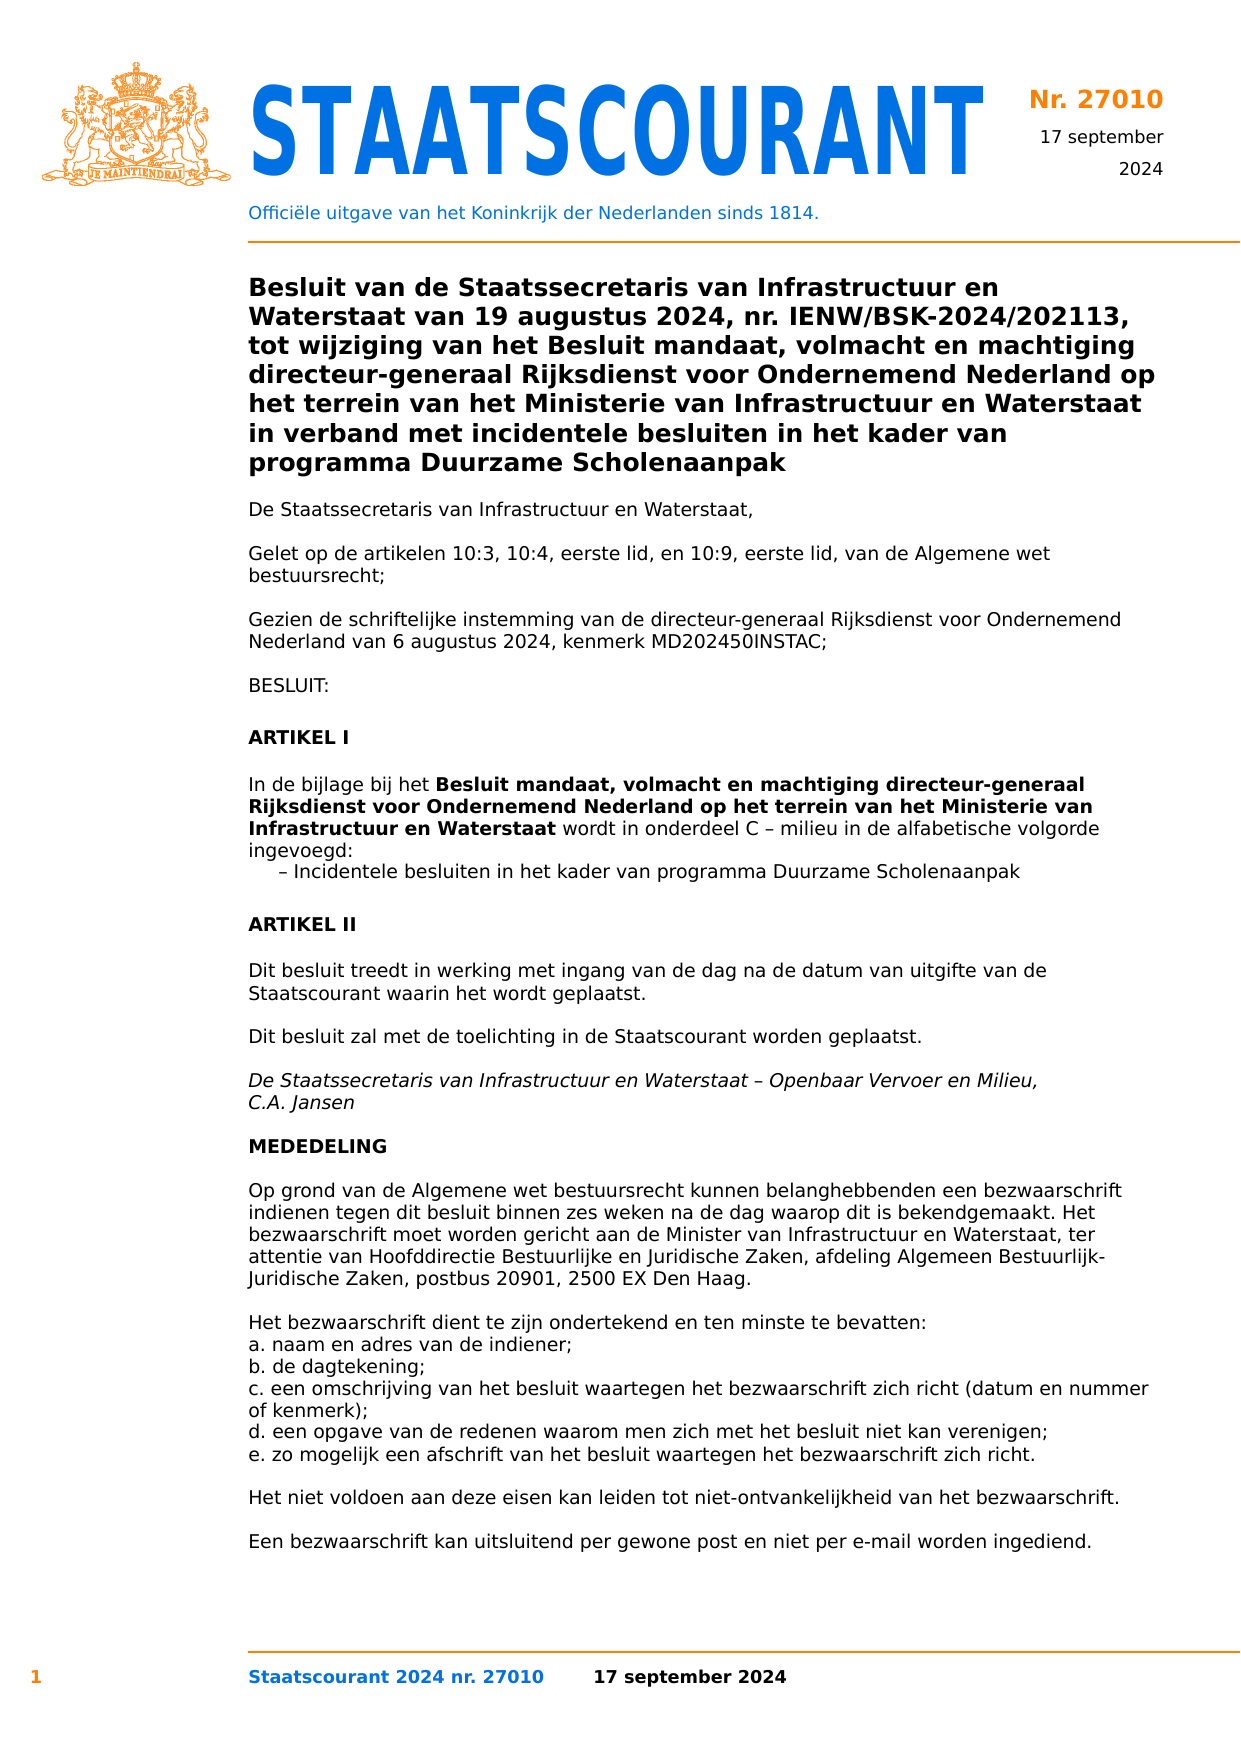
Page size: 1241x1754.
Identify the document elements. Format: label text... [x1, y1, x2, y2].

subtitle ARTIKEL I [248, 727, 1163, 748]
text Dit besluit treedt in werking met ingang van de dag na de datum van uitgifte van de Staatscourant waarin het wordt geplaatst. [248, 960, 1163, 1004]
text c. een omschrijving van het besluit waartegen het bezwaarschrift zich richt (datum en nummer of kenmerk); [248, 1377, 1163, 1421]
text Dit besluit zal met de toelichting in de Staatscourant worden geplaatst. [248, 1026, 1163, 1048]
text – Incidentele besluiten in het kader van programma Duurzame Scholenaanpak [278, 861, 1163, 883]
text Op grond van de Algemene wet bestuursrecht kunnen belanghebbenden een bezwaarschrift indienen tegen dit besluit binnen zes weken na de dag waarop dit is bekendgemaakt. Het bezwaarschrift moet worden gericht aan de Minister van Infrastructuur en Waterstaat, ter attentie van Hoofddirectie Bestuurlijke en Juridische Zaken, afdeling Algemeen Bestuurlijk-Juridische Zaken, postbus 20901, 2500 EX Den Haag. [248, 1180, 1163, 1290]
table_header [25, 62, 248, 241]
text BESLUIT: [248, 674, 1163, 697]
table_cell 2024 [998, 153, 1240, 203]
text In de bijlage bij het Besluit mandaat, volmacht en machtiging directeur-generaal Rijksdienst voor Ondernemend Nederland op het terrein van het Ministerie van Infrastructuur en Waterstaat wordt in onderdeel C – milieu in de alfabetische volgorde ingevoegd: [248, 773, 1163, 861]
text b. de dagtekening; [248, 1356, 1163, 1377]
subtitle ARTIKEL II [248, 913, 1163, 935]
table_header Nr. 27010 [998, 62, 1240, 121]
table_cell 17 september [998, 121, 1240, 153]
table_header STAATSCOURANT [248, 62, 998, 203]
text Het niet voldoen aan deze eisen kan leiden tot niet-ontvankelijkheid van het bezwaarschrift. [248, 1487, 1163, 1509]
text e. zo mogelijk een afschrift van het besluit waartegen het bezwaarschrift zich richt. [248, 1443, 1163, 1465]
text Een bezwaarschrift kan uitsluitend per gewone post en niet per e-mail worden ingediend. [248, 1531, 1163, 1553]
text Gezien de schriftelijke instemming van de directeur-generaal Rijksdienst voor Ondernemend Nederland van 6 augustus 2024, kenmerk MD202450INSTAC; [248, 609, 1163, 653]
text De Staatssecretaris van Infrastructuur en Waterstaat – Openbaar Vervoer en Milieu, C.A. Jansen [248, 1070, 1163, 1114]
text De Staatssecretaris van Infrastructuur en Waterstaat, [248, 499, 1163, 521]
subtitle Besluit van de Staatssecretaris van Infrastructuur en Waterstaat van 19 augustus 2024, nr. IENW/BSK-2024/202113, tot wijziging van het Besluit mandaat, volmacht en machtiging directeur-generaal Rijksdienst voor Ondernemend Nederland op het terrein van het Ministerie van Infrastructuur en Waterstaat in verband met incidentele besluiten in het kader van programma Duurzame Scholenaanpak [248, 273, 1163, 477]
picture [41, 62, 231, 186]
text Gelet op de artikelen 10:3, 10:4, eerste lid, en 10:9, eerste lid, van de Algemene wet bestuursrecht; [248, 543, 1163, 587]
text Het bezwaarschrift dient te zijn ondertekend en ten minste te bevatten: [248, 1312, 1163, 1333]
text a. naam en adres van de indiener; [248, 1333, 1163, 1356]
text MEDEDELING [248, 1136, 1163, 1158]
text d. een opgave van de redenen waarom men zich met het besluit niet kan verenigen; [248, 1421, 1163, 1443]
table_cell Officiële uitgave van het Koninkrijk der Nederlanden sinds 1814. [248, 203, 1240, 241]
